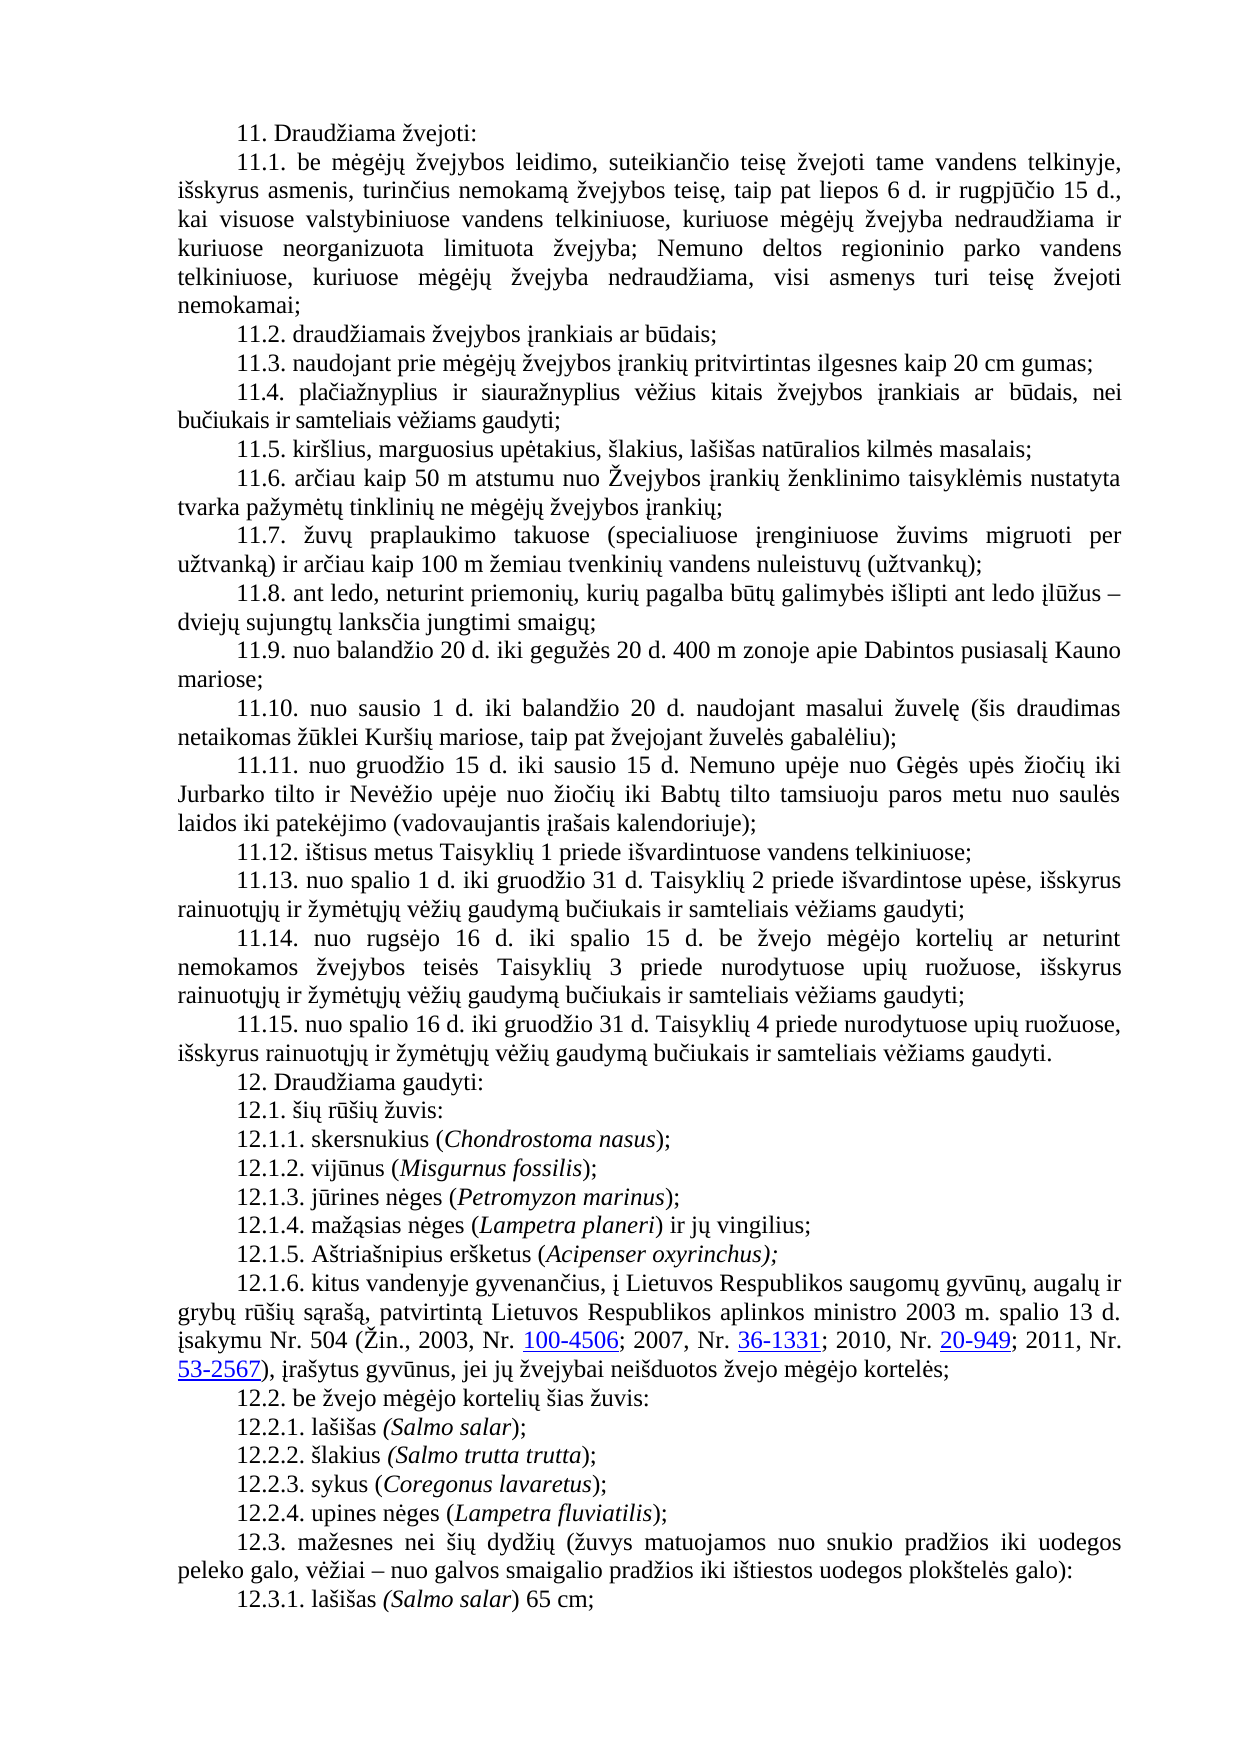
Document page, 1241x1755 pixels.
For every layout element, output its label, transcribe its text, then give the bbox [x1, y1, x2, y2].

text 11.5. kiršlius, marguosius upėtakius, šlakius, lašišas natūralios kilmės masalais; [177, 434, 1122, 463]
text 11. Draudžiama žvejoti: [177, 118, 1122, 147]
text 12.1. šių rūšių žuvis: [177, 1096, 1122, 1124]
text 11.2. draudžiamais žvejybos įrankiais ar būdais; [177, 319, 1122, 348]
text 11.1. be mėgėjų žvejybos leidimo, suteikiančio teisę žvejoti tame vandens telkinyje, išskyrus asmenis, turinčius nemokamą žvejybos teisę, taip pat liepos 6 d. ir rugpjūčio 15 d., kai visuose valstybiniuose vandens telkiniuose, kuriuose mėgėjų žvejyba nedraudžiama ir kuriuose neorganizuota limituota žvejyba; Nemuno deltos regioninio parko vandens telkiniuose, kuriuose mėgėjų žvejyba nedraudžiama, visi asmenys turi teisę žvejoti nemokamai; [177, 147, 1122, 319]
text 11.7. žuvų praplaukimo takuose (specialiuose įrenginiuose žuvims migruoti per užtvanką) ir arčiau kaip 100 m žemiau tvenkinių vandens nuleistuvų (užtvankų); [177, 521, 1122, 578]
text 11.13. nuo spalio 1 d. iki gruodžio 31 d. Taisyklių 2 priede išvardintose upėse, išskyrus rainuotųjų ir žymėtųjų vėžių gaudymą bučiukais ir samteliais vėžiams gaudyti; [177, 866, 1122, 923]
text 12.2.2. šlakius (Salmo trutta trutta); [177, 1441, 1122, 1469]
text 12.2.1. lašišas (Salmo salar); [177, 1412, 1122, 1441]
text 11.3. naudojant prie mėgėjų žvejybos įrankių pritvirtintas ilgesnes kaip 20 cm gumas; [177, 348, 1122, 377]
text 11.4. plačiažnyplius ir siauražnyplius vėžius kitais žvejybos įrankiais ar būdais, nei bučiukais ir samteliais vėžiams gaudyti; [177, 377, 1122, 434]
text 11.9. nuo balandžio 20 d. iki gegužės 20 d. 400 m zonoje apie Dabintos pusiasalį Kauno mariose; [177, 636, 1122, 693]
text 11.8. ant ledo, neturint priemonių, kurių pagalba būtų galimybės išlipti ant ledo įlūžus – dviejų sujungtų lanksčia jungtimi smaigų; [177, 578, 1122, 636]
text 11.14. nuo rugsėjo 16 d. iki spalio 15 d. be žvejo mėgėjo kortelių ar neturint nemokamos žvejybos teisės Taisyklių 3 priede nurodytuose upių ruožuose, išskyrus rainuotųjų ir žymėtųjų vėžių gaudymą bučiukais ir samteliais vėžiams gaudyti; [177, 923, 1122, 1009]
text 11.6. arčiau kaip 50 m atstumu nuo Žvejybos įrankių ženklinimo taisyklėmis nustatyta tvarka pažymėtų tinklinių ne mėgėjų žvejybos įrankių; [177, 463, 1122, 521]
text 12.2.4. upines nėges (Lampetra fluviatilis); [177, 1498, 1122, 1527]
text 11.15. nuo spalio 16 d. iki gruodžio 31 d. Taisyklių 4 priede nurodytuose upių ruožuose, išskyrus rainuotųjų ir žymėtųjų vėžių gaudymą bučiukais ir samteliais vėžiams gaudyti. [177, 1009, 1122, 1067]
text 12.3.1. lašišas (Salmo salar) 65 cm; [177, 1584, 1122, 1613]
text 12.2. be žvejo mėgėjo kortelių šias žuvis: [177, 1383, 1122, 1412]
text 12.1.6. kitus vandenyje gyvenančius, į Lietuvos Respublikos saugomų gyvūnų, augalų ir grybų rūšių sąrašą, patvirtintą Lietuvos Respublikos aplinkos ministro 2003 m. spalio 13 d. įsakymu Nr. 504 (Žin., 2003, Nr. 100-4506; 2007, Nr. 36-1331; 2010, Nr. 20-949; 2011, Nr. 53-2567), įrašytus gyvūnus, jei jų žvejybai neišduotos žvejo mėgėjo kortelės; [177, 1268, 1122, 1383]
text 12.3. mažesnes nei šių dydžių (žuvys matuojamos nuo snukio pradžios iki uodegos peleko galo, vėžiai – nuo galvos smaigalio pradžios iki ištiestos uodegos plokštelės galo): [177, 1527, 1122, 1584]
text 11.12. ištisus metus Taisyklių 1 priede išvardintuose vandens telkiniuose; [177, 837, 1122, 866]
text 12.1.3. jūrines nėges (Petromyzon marinus); [177, 1182, 1122, 1211]
text 12.1.2. vijūnus (Misgurnus fossilis); [177, 1153, 1122, 1182]
text 12.1.4. mažąsias nėges (Lampetra planeri) ir jų vingilius; [177, 1211, 1122, 1239]
text 11.10. nuo sausio 1 d. iki balandžio 20 d. naudojant masalui žuvelę (šis draudimas netaikomas žūklei Kuršių mariose, taip pat žvejojant žuvelės gabalėliu); [177, 693, 1122, 751]
text 11.11. nuo gruodžio 15 d. iki sausio 15 d. Nemuno upėje nuo Gėgės upės žiočių iki Jurbarko tilto ir Nevėžio upėje nuo žiočių iki Babtų tilto tamsiuoju paros metu nuo saulės laidos iki patekėjimo (vadovaujantis įrašais kalendoriuje); [177, 751, 1122, 837]
text 12.1.1. skersnukius (Chondrostoma nasus); [177, 1124, 1122, 1153]
text 12.2.3. sykus (Coregonus lavaretus); [177, 1469, 1122, 1498]
text 12. Draudžiama gaudyti: [177, 1067, 1122, 1096]
text 12.1.5. Aštriašnipius eršketus (Acipenser oxyrinchus); [177, 1239, 1122, 1268]
